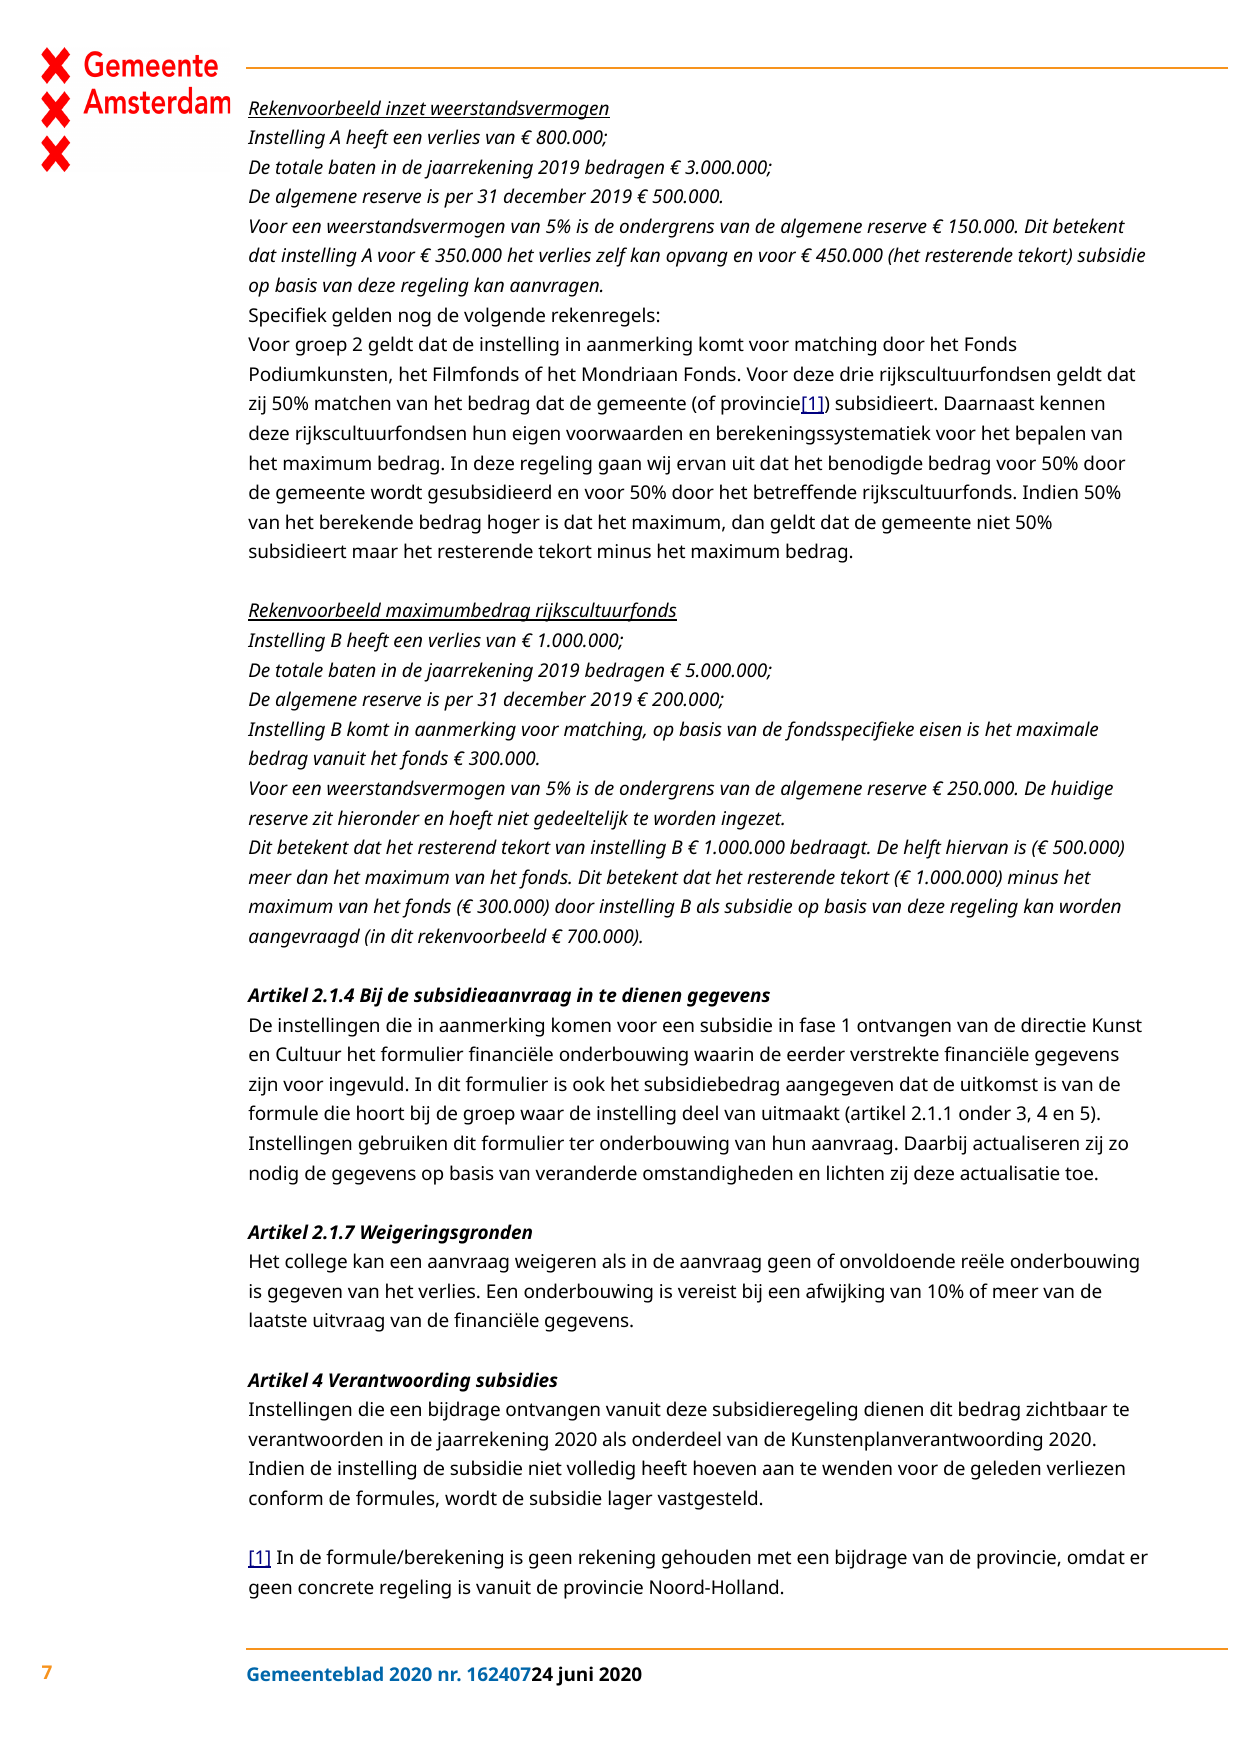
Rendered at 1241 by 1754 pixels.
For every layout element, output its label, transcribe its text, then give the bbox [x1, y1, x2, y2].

text Artikel 2.1.7 Weigeringsgronden [248, 1219, 1152, 1245]
text Voor een weerstandsvermogen van 5% is de ondergrens van de algemene reserve € 250.000. De huidige reserve zit hieronder en hoeft niet gedeeltelijk te worden ingezet. [248, 775, 1152, 831]
text De totale baten in de jaarrekening 2019 bedragen € 5.000.000; [248, 657, 1152, 683]
text De algemene reserve is per 31 december 2019 € 200.000; [248, 686, 1152, 712]
text [1] In de formule/berekening is geen rekening gehouden met een bijdrage van de provincie, omdat er geen concrete regeling is vanuit de provincie Noord-Holland. [248, 1544, 1152, 1600]
text Rekenvoorbeeld maximumbedrag rijkscultuurfonds [248, 598, 1152, 623]
text Dit betekent dat het resterend tekort van instelling B € 1.000.000 bedraagt. De helft hiervan is (€ 500.000) meer dan het maximum van het fonds. Dit betekent dat het resterende tekort (€ 1.000.000) minus het maximum van het fonds (€ 300.000) door instelling B als subsidie op basis van deze regeling kan worden aangevraagd (in dit rekenvoorbeeld € 700.000). [248, 834, 1152, 949]
text Instelling B komt in aanmerking voor matching, op basis van de fondsspecifieke eisen is het maximale bedrag vanuit het fonds € 300.000. [248, 716, 1152, 771]
text Artikel 2.1.4 Bij de subsidieaanvraag in te dienen gegevens [248, 982, 1152, 1008]
text De algemene reserve is per 31 december 2019 € 500.000. [248, 183, 1152, 209]
text Artikel 4 Verantwoording subsidies [248, 1367, 1152, 1393]
text Het college kan een aanvraag weigeren als in de aanvraag geen of onvoldoende reële onderbouwing is gegeven van het verlies. Een onderbouwing is vereist bij een afwijking van 10% of meer van de laatste uitvraag van de financiële gegevens. [248, 1248, 1152, 1333]
text Rekenvoorbeeld inzet weerstandsvermogen [248, 95, 1152, 121]
text Instelling B heeft een verlies van € 1.000.000; [248, 627, 1152, 653]
text Instelling A heeft een verlies van € 800.000; [248, 124, 1152, 150]
text Instellingen die een bijdrage ontvangen vanuit deze subsidieregeling dienen dit bedrag zichtbaar te verantwoorden in de jaarrekening 2020 als onderdeel van de Kunstenplanverantwoording 2020. Indien de instelling de subsidie niet volledig heeft hoeven aan te wenden voor de geleden verliezen conform de formules, wordt de subsidie lager vastgesteld. [248, 1396, 1152, 1511]
picture [41, 47, 231, 172]
text Voor een weerstandsvermogen van 5% is de ondergrens van de algemene reserve € 150.000. Dit betekent dat instelling A voor € 350.000 het verlies zelf kan opvang en voor € 450.000 (het resterende tekort) subsidie op basis van deze regeling kan aanvragen. [248, 213, 1152, 298]
text De totale baten in de jaarrekening 2019 bedragen € 3.000.000; [248, 154, 1152, 180]
text Specifiek gelden nog de volgende rekenregels: [248, 302, 1152, 328]
text Voor groep 2 geldt dat de instelling in aanmerking komt voor matching door het Fonds Podiumkunsten, het Filmfonds of het Mondriaan Fonds. Voor deze drie rijkscultuurfondsen geldt dat zij 50% matchen van het bedrag dat de gemeente (of provincie[1]) subsidieert. Daarnaast kennen deze rijkscultuurfondsen hun eigen voorwaarden en berekeningssystematiek voor het bepalen van het maximum bedrag. In deze regeling gaan wij ervan uit dat het benodigde bedrag voor 50% door de gemeente wordt gesubsidieerd en voor 50% door het betreffende rijkscultuurfonds. Indien 50% van het berekende bedrag hoger is dat het maximum, dan geldt dat de gemeente niet 50% subsidieert maar het resterende tekort minus het maximum bedrag. [248, 331, 1152, 564]
text De instellingen die in aanmerking komen voor een subsidie in fase 1 ontvangen van de directie Kunst en Cultuur het formulier financiële onderbouwing waarin de eerder verstrekte financiële gegevens zijn voor ingevuld. In dit formulier is ook het subsidiebedrag aangegeven dat de uitkomst is van de formule die hoort bij de groep waar de instelling deel van uitmaakt (artikel 2.1.1 onder 3, 4 en 5). Instellingen gebruiken dit formulier ter onderbouwing van hun aanvraag. Daarbij actualiseren zij zo nodig de gegevens op basis van veranderde omstandigheden en lichten zij deze actualisatie toe. [248, 1012, 1152, 1186]
